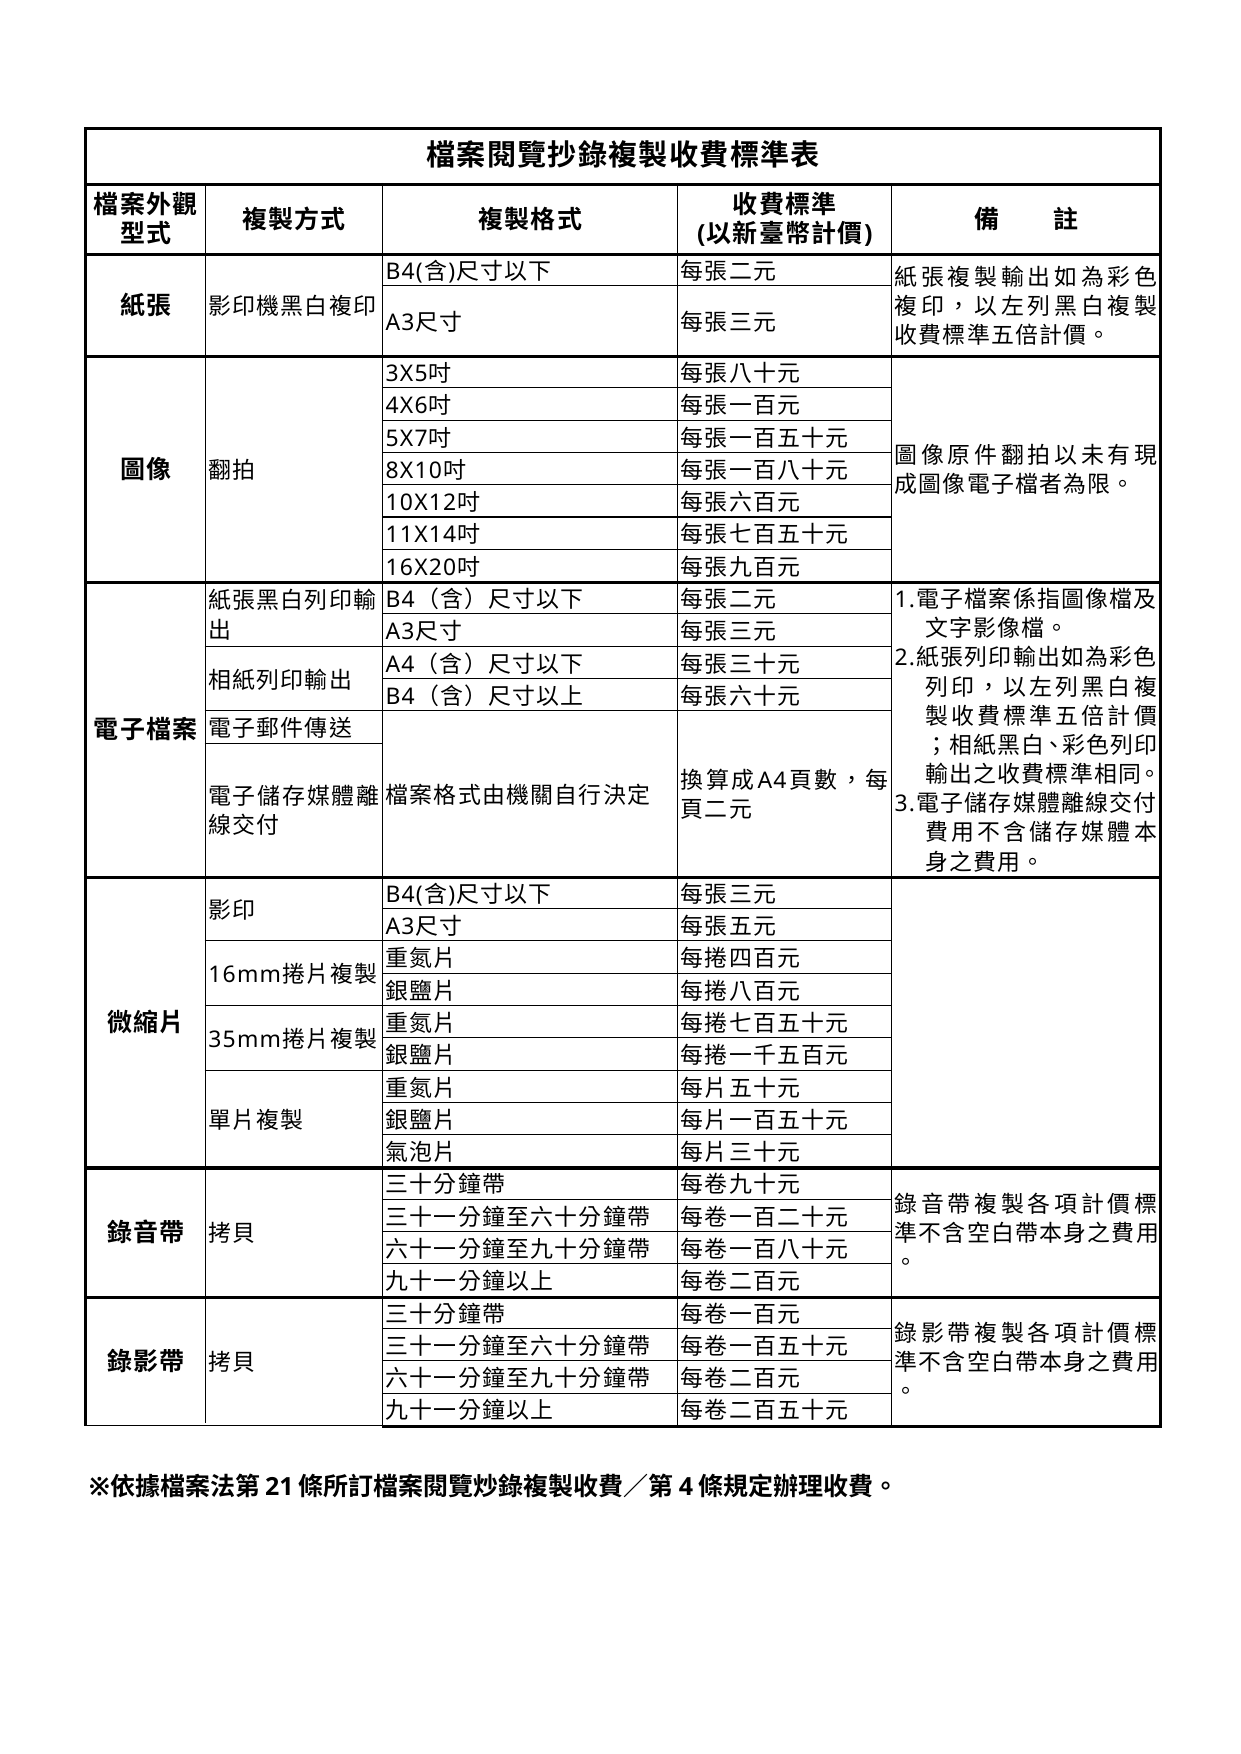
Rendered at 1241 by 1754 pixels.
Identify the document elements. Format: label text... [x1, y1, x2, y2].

table_cell [892, 1134, 1159, 1166]
table_cell 錄影帶 [87, 1299, 205, 1425]
table_cell 3X5吋 [383, 358, 677, 387]
table_cell 六十一分鐘至九十分鐘帶 [383, 1361, 677, 1392]
table_cell 每卷二百五十元 [678, 1394, 891, 1425]
table_cell 檔案格式由機關自行決定 [383, 711, 677, 876]
table_cell 三十分鐘帶 [383, 1299, 677, 1328]
table_cell 11X14吋 [383, 518, 677, 549]
table_cell 16mm捲片複製 [206, 941, 382, 1005]
table_cell 三十一分鐘至六十分鐘帶 [383, 1329, 677, 1360]
table_cell 複製格式 [383, 186, 677, 253]
table_cell 10X12吋 [383, 485, 677, 516]
table_cell 每張一百五十元 [678, 421, 891, 452]
table_cell 圖像原件翻拍以未有現成圖像電子檔者為限。 [892, 358, 1159, 581]
table_cell 每張六百元 [678, 485, 891, 516]
table_cell 每張九百元 [678, 550, 891, 581]
table_cell [892, 940, 1159, 973]
table_cell 每片三十元 [678, 1135, 891, 1166]
table_cell 拷貝 [206, 1170, 382, 1296]
table_cell 影印機黑白複印 [206, 256, 382, 355]
table_cell 錄音帶複製各項計價標準不含空白帶本身之費用。 [892, 1170, 1159, 1296]
table_cell 複製方式 [206, 186, 382, 253]
table_cell 拷貝 [205, 1299, 382, 1425]
table_cell [892, 973, 1159, 1005]
table_cell 每卷二百元 [678, 1264, 891, 1296]
table_cell 銀鹽片 [383, 1038, 677, 1069]
table_cell 每卷二百元 [678, 1361, 891, 1392]
table_cell 每片五十元 [678, 1071, 891, 1102]
table_cell 收費標準 (以新臺幣計價) [678, 186, 891, 253]
table_cell 三十分鐘帶 [383, 1170, 677, 1199]
table_cell 每卷一百元 [678, 1299, 891, 1328]
table_cell [892, 1070, 1159, 1102]
table_cell 1.電子檔案係指圖像檔及文字影像檔。 2.紙張列印輸出如為彩色列印，以左列黑白複製收費標準五倍計價；相紙黑白、彩色列印輸出之收費標準相同。 3.電子儲存媒體離線交付費用不含儲存媒體本身之費用。 [892, 584, 1159, 876]
table_cell 每捲四百元 [678, 941, 891, 973]
table_cell 電子儲存媒體離線交付 [206, 744, 382, 876]
table_cell 錄音帶 [87, 1170, 205, 1296]
table_cell 九十一分鐘以上 [383, 1394, 677, 1425]
table_cell 每捲八百元 [678, 974, 891, 1005]
table_cell 4X6吋 [383, 388, 677, 419]
table_cell 8X10吋 [383, 453, 677, 484]
table_cell 紙張黑白列印輸出 [206, 584, 382, 646]
table_cell 重氮片 [383, 1006, 677, 1037]
table_cell 影印 [206, 879, 382, 940]
table_cell B4(含)尺寸以下 [383, 879, 677, 908]
table_cell 檔案外觀型式 [87, 186, 205, 253]
table_cell [892, 1102, 1159, 1134]
table_cell 35mm捲片複製 [206, 1006, 382, 1069]
table_cell 每張三十元 [678, 647, 891, 678]
table_cell 重氮片 [383, 1071, 677, 1102]
table_cell 每卷一百五十元 [678, 1329, 891, 1360]
table_cell 電子檔案 [87, 584, 205, 876]
table_cell 紙張 [87, 256, 205, 355]
table_cell 紙張複製輸出如為彩色複印，以左列黑白複製收費標準五倍計價。 [892, 256, 1159, 355]
table_cell 備 註 [892, 186, 1159, 253]
table_cell 每張二元 [678, 256, 891, 285]
table_cell A3尺寸 [383, 614, 677, 646]
table_cell 每張三元 [678, 286, 891, 355]
table_cell B4（含）尺寸以上 [383, 679, 677, 710]
table_cell 重氮片 [383, 941, 677, 973]
table_cell 每張二元 [678, 584, 891, 613]
table_cell 錄影帶複製各項計價標準不含空白帶本身之費用。 [892, 1299, 1159, 1425]
table_cell 翻拍 [206, 358, 382, 581]
table_cell [892, 879, 1159, 908]
table_cell 每卷一百二十元 [678, 1200, 891, 1231]
table_cell 氣泡片 [383, 1135, 677, 1166]
table_cell 換算成A4頁數，每頁二元 [678, 711, 891, 876]
table_cell 銀鹽片 [383, 1103, 677, 1134]
table_cell 相紙列印輸出 [206, 647, 382, 710]
text ※依據檔案法第21條所訂檔案閱覽炒錄複製收費／第4條規定辦理收費。 [89, 1465, 1157, 1503]
table_cell 每片一百五十元 [678, 1103, 891, 1134]
table_cell 每張六十元 [678, 679, 891, 710]
table_cell 每張三元 [678, 614, 891, 646]
table_cell [892, 1037, 1159, 1069]
table_cell 每卷一百八十元 [678, 1232, 891, 1263]
table_cell 電子郵件傳送 [206, 711, 382, 742]
table_cell 三十一分鐘至六十分鐘帶 [383, 1200, 677, 1231]
table_header 檔案閱覽抄錄複製收費標準表 [87, 130, 1159, 183]
table_cell 每卷九十元 [678, 1170, 891, 1199]
table_cell A4（含）尺寸以下 [383, 647, 677, 678]
table_cell 銀鹽片 [383, 974, 677, 1005]
table_cell 每捲七百五十元 [678, 1006, 891, 1037]
table_cell 5X7吋 [383, 421, 677, 452]
table_cell 六十一分鐘至九十分鐘帶 [383, 1232, 677, 1263]
table_cell 每張五元 [678, 909, 891, 940]
table_cell A3尺寸 [383, 286, 677, 355]
table_cell 微縮片 [87, 879, 205, 1166]
table_cell 每張三元 [678, 879, 891, 908]
table_cell A3尺寸 [383, 909, 677, 940]
table_cell 每張七百五十元 [678, 518, 891, 549]
table_cell B4(含)尺寸以下 [383, 256, 677, 285]
table_cell 每張一百元 [678, 388, 891, 419]
table_cell B4（含）尺寸以下 [383, 584, 677, 613]
table_cell [892, 1005, 1159, 1037]
table_cell 每張八十元 [678, 358, 891, 387]
table_cell [892, 908, 1159, 940]
table_cell 圖像 [87, 358, 205, 581]
table_cell 每張一百八十元 [678, 453, 891, 484]
table_cell 16X20吋 [383, 550, 677, 581]
table_cell 九十一分鐘以上 [383, 1264, 677, 1296]
table_cell 單片複製 [206, 1071, 382, 1166]
table_cell 每捲一千五百元 [678, 1038, 891, 1069]
